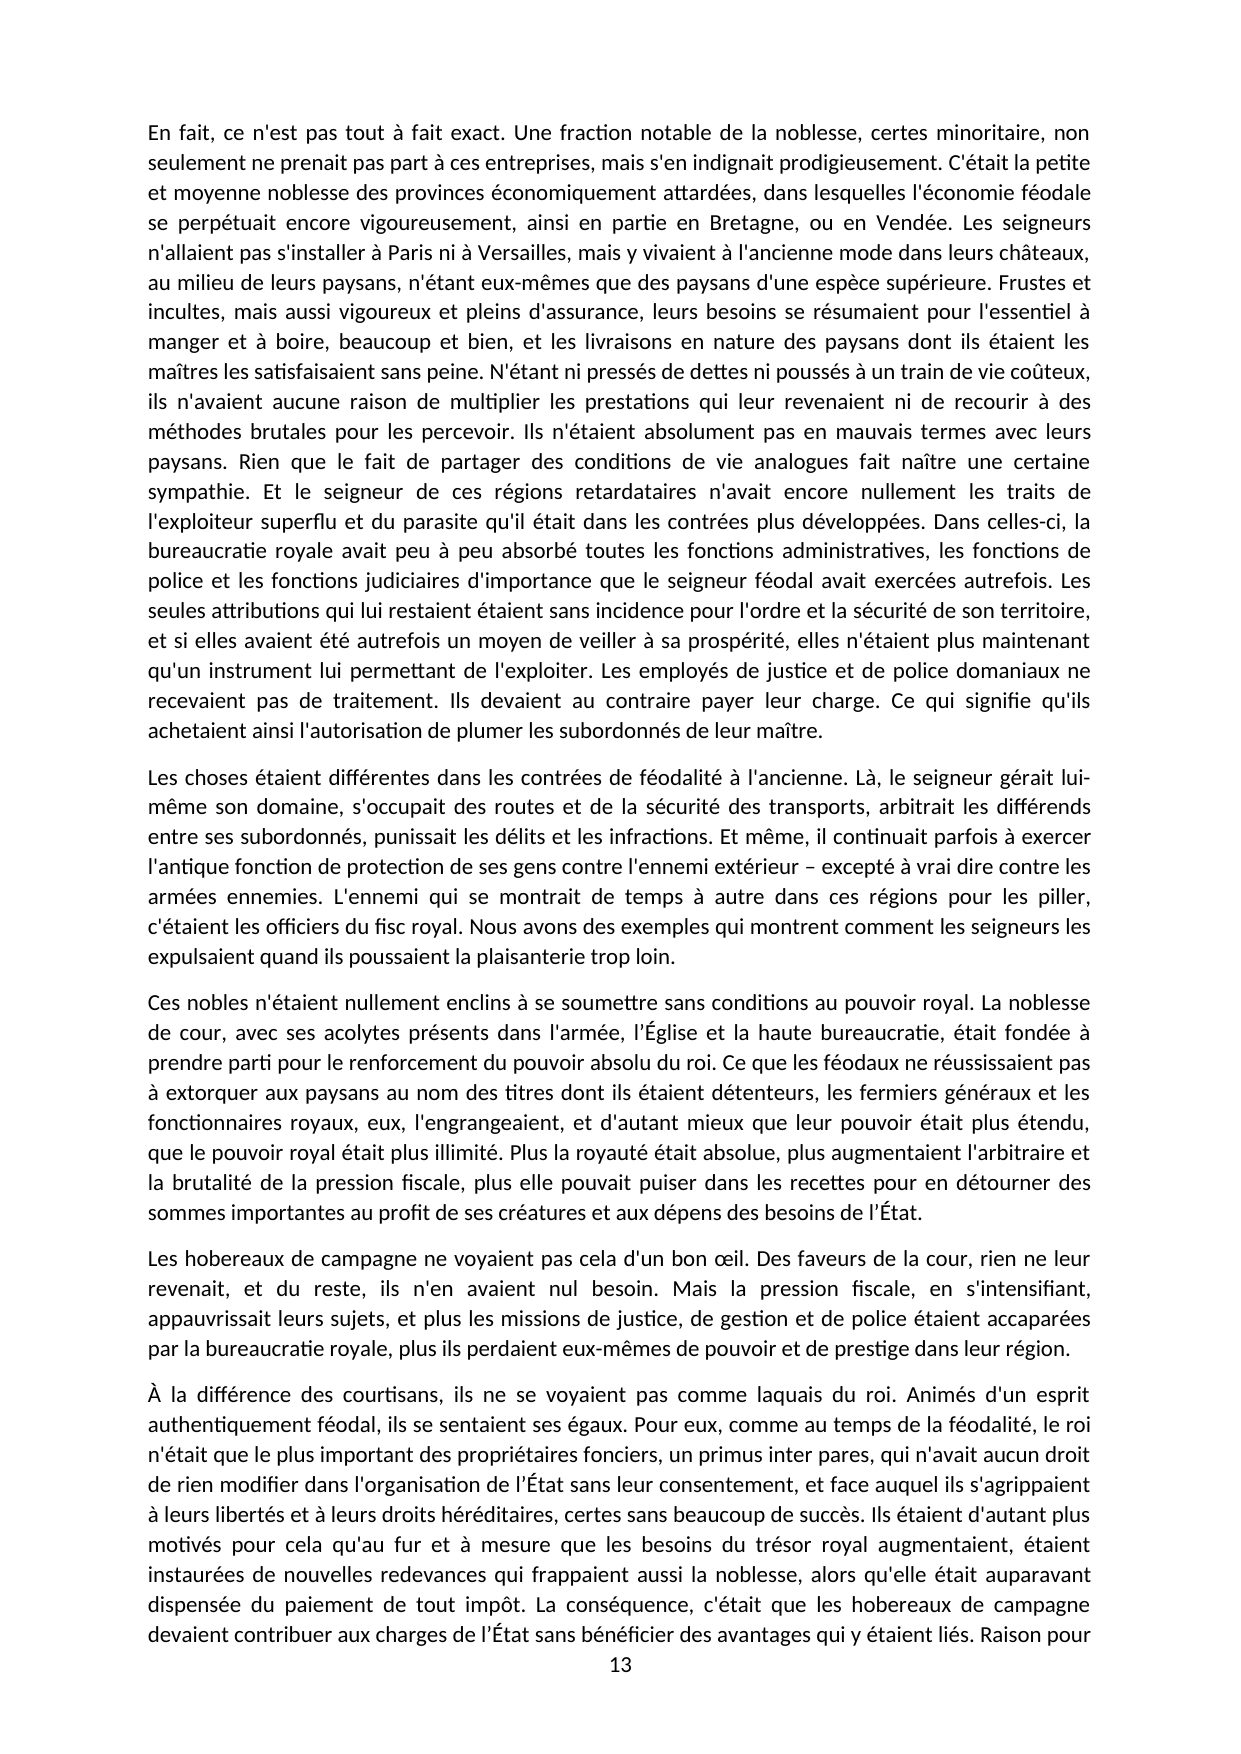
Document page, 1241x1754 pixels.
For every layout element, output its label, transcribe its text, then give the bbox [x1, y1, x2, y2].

text Les hobereaux de campagne ne voyaient pas cela d'un bon œil. Des faveurs de la cour, rien ne leur revenait, et du reste, ils n'en avaient nul besoin. Mais la pression fiscale, en s'intensifiant, appauvrissait leurs sujets, et plus les missions de justice, de gestion et de police étaient accaparées par la bureaucratie royale, plus ils perdaient eux-mêmes de pouvoir et de prestige dans leur région. [148, 1244, 1093, 1362]
text À la différence des courtisans, ils ne se voyaient pas comme laquais du roi. Animés d'un esprit authentiquement féodal, ils se sentaient ses égaux. Pour eux, comme au temps de la féodalité, le roi n'était que le plus important des propriétaires fonciers, un primus inter pares, qui n'avait aucun droit de rien modifier dans l'organisation de l’État sans leur consentement, et face auquel ils s'agrippaient à leurs libertés et à leurs droits héréditaires, certes sans beaucoup de succès. Ils étaient d'autant plus motivés pour cela qu'au fur et à mesure que les besoins du trésor royal augmentaient, étaient instaurées de nouvelles redevances qui frappaient aussi la noblesse, alors qu'elle était auparavant dispensée du paiement de tout impôt. La conséquence, c'était que les hobereaux de campagne devaient contribuer aux charges de l’État sans bénéficier des avantages qui y étaient liés. Raison pour [148, 1381, 1093, 1648]
text Les choses étaient différentes dans les contrées de féodalité à l'ancienne. Là, le seigneur gérait lui-même son domaine, s'occupait des routes et de la sécurité des transports, arbitrait les différends entre ses subordonnés, punissait les délits et les infractions. Et même, il continuait parfois à exercer l'antique fonction de protection de ses gens contre l'ennemi extérieur – excepté à vrai dire contre les armées ennemies. L'ennemi qui se montrait de temps à autre dans ces régions pour les piller, c'étaient les officiers du fisc royal. Nous avons des exemples qui montrent comment les seigneurs les expulsaient quand ils poussaient la plaisanterie trop loin. [148, 763, 1093, 970]
text Ces nobles n'étaient nullement enclins à se soumettre sans conditions au pouvoir royal. La noblesse de cour, avec ses acolytes présents dans l'armée, l’Église et la haute bureaucratie, était fondée à prendre parti pour le renforcement du pouvoir absolu du roi. Ce que les féodaux ne réussissaient pas à extorquer aux paysans au nom des titres dont ils étaient détenteurs, les fermiers généraux et les fonctionnaires royaux, eux, l'engrangeaient, et d'autant mieux que leur pouvoir était plus étendu, que le pouvoir royal était plus illimité. Plus la royauté était absolue, plus augmentaient l'arbitraire et la brutalité de la pression fiscale, plus elle pouvait puiser dans les recettes pour en détourner des sommes importantes au profit de ses créatures et aux dépens des besoins de l’État. [148, 988, 1093, 1226]
text En fait, ce n'est pas tout à fait exact. Une fraction notable de la noblesse, certes minoritaire, non seulement ne prenait pas part à ces entreprises, mais s'en indignait prodigieusement. C'était la petite et moyenne noblesse des provinces économiquement attardées, dans lesquelles l'économie féodale se perpétuait encore vigoureusement, ainsi en partie en Bretagne, ou en Vendée. Les seigneurs n'allaient pas s'installer à Paris ni à Versailles, mais y vivaient à l'ancienne mode dans leurs châteaux, au milieu de leurs paysans, n'étant eux-mêmes que des paysans d'une espèce supérieure. Frustes et incultes, mais aussi vigoureux et pleins d'assurance, leurs besoins se résumaient pour l'essentiel à manger et à boire, beaucoup et bien, et les livraisons en nature des paysans dont ils étaient les maîtres les satisfaisaient sans peine. N'étant ni pressés de dettes ni poussés à un train de vie coûteux, ils n'avaient aucune raison de multiplier les prestations qui leur revenaient ni de recourir à des méthodes brutales pour les percevoir. Ils n'étaient absolument pas en mauvais termes avec leurs paysans. Rien que le fait de partager des conditions de vie analogues fait naître une certaine sympathie. Et le seigneur de ces régions retardataires n'avait encore nullement les traits de l'exploiteur superflu et du parasite qu'il était dans les contrées plus développées. Dans celles-ci, la bureaucratie royale avait peu à peu absorbé toutes les fonctions administratives, les fonctions de police et les fonctions judiciaires d'importance que le seigneur féodal avait exercées autrefois. Les seules attributions qui lui restaient étaient sans incidence pour l'ordre et la sécurité de son territoire, et si elles avaient été autrefois un moyen de veiller à sa prospérité, elles n'étaient plus maintenant qu'un instrument lui permettant de l'exploiter. Les employés de justice et de police domaniaux ne recevaient pas de traitement. Ils devaient au contraire payer leur charge. Ce qui signifie qu'ils achetaient ainsi l'autorisation de plumer les subordonnés de leur maître. [148, 118, 1093, 744]
